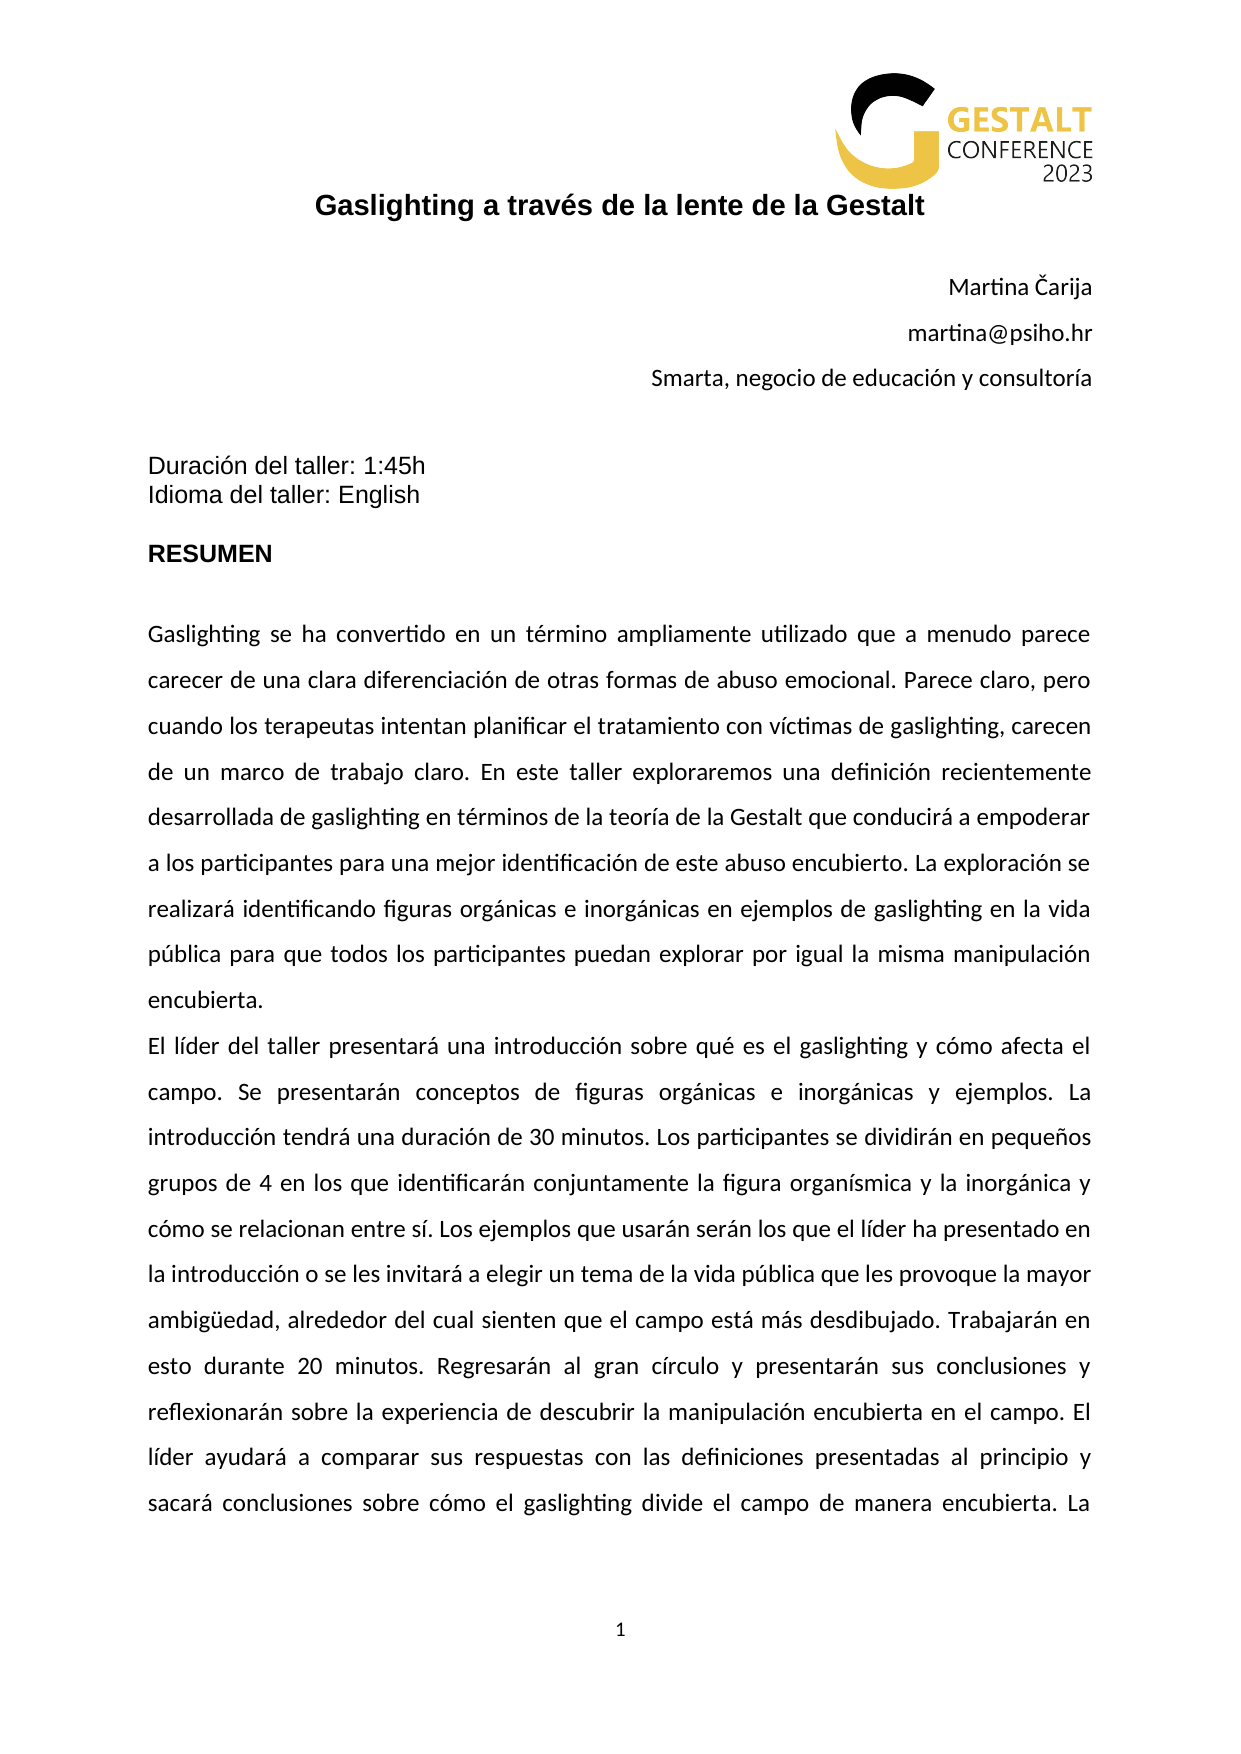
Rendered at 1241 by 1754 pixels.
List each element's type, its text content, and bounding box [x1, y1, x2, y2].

text Gaslighting se ha convertido en un término ampliamente utilizado que a menudo parece carecer de una clara diferenciación de otras formas de abuso emocional. Parece claro, pero cuando los terapeutas intentan planificar el tratamiento con víctimas de gaslighting, carecen de un marco de trabajo claro. En este taller exploraremos una definición recientemente desarrollada de gaslighting en términos de la teoría de la Gestalt que conducirá a empoderar a los participantes para una mejor identificación de este abuso encubierto. La exploración se realizará identificando figuras orgánicas e inorgánicas en ejemplos de gaslighting en la vida pública para que todos los participantes puedan explorar por igual la misma manipulación encubierta. [148, 618, 1092, 1015]
text Smarta, negocio de educación y consultoría [148, 362, 1092, 393]
text El líder del taller presentará una introducción sobre qué es el gaslighting y cómo afecta el campo. Se presentarán conceptos de figuras orgánicas e inorgánicas y ejemplos. La introducción tendrá una duración de 30 minutos. Los participantes se dividirán en pequeños grupos de 4 en los que identificarán conjuntamente la figura organísmica y la inorgánica y cómo se relacionan entre sí. Los ejemplos que usarán serán los que el líder ha presentado en la introducción o se les invitará a elegir un tema de la vida pública que les provoque la mayor ambigüedad, alrededor del cual sienten que el campo está más desdibujado. Trabajarán en esto durante 20 minutos. Regresarán al gran círculo y presentarán sus conclusiones y reflexionarán sobre la experiencia de descubrir la manipulación encubierta en el campo. El líder ayudará a comparar sus respuestas con las definiciones presentadas al principio y sacará conclusiones sobre cómo el gaslighting divide el campo de manera encubierta. La [148, 1030, 1092, 1518]
picture [835, 73, 1093, 189]
text martina@psiho.hr [148, 317, 1092, 347]
text Duración del taller: 1:45h [148, 451, 1092, 480]
text Martina Čarija [148, 271, 1092, 302]
text Idioma del taller: English [148, 480, 1092, 509]
text Gaslighting a través de la lente de la Gestalt [148, 188, 1092, 222]
text RESUMEN [148, 539, 1092, 568]
